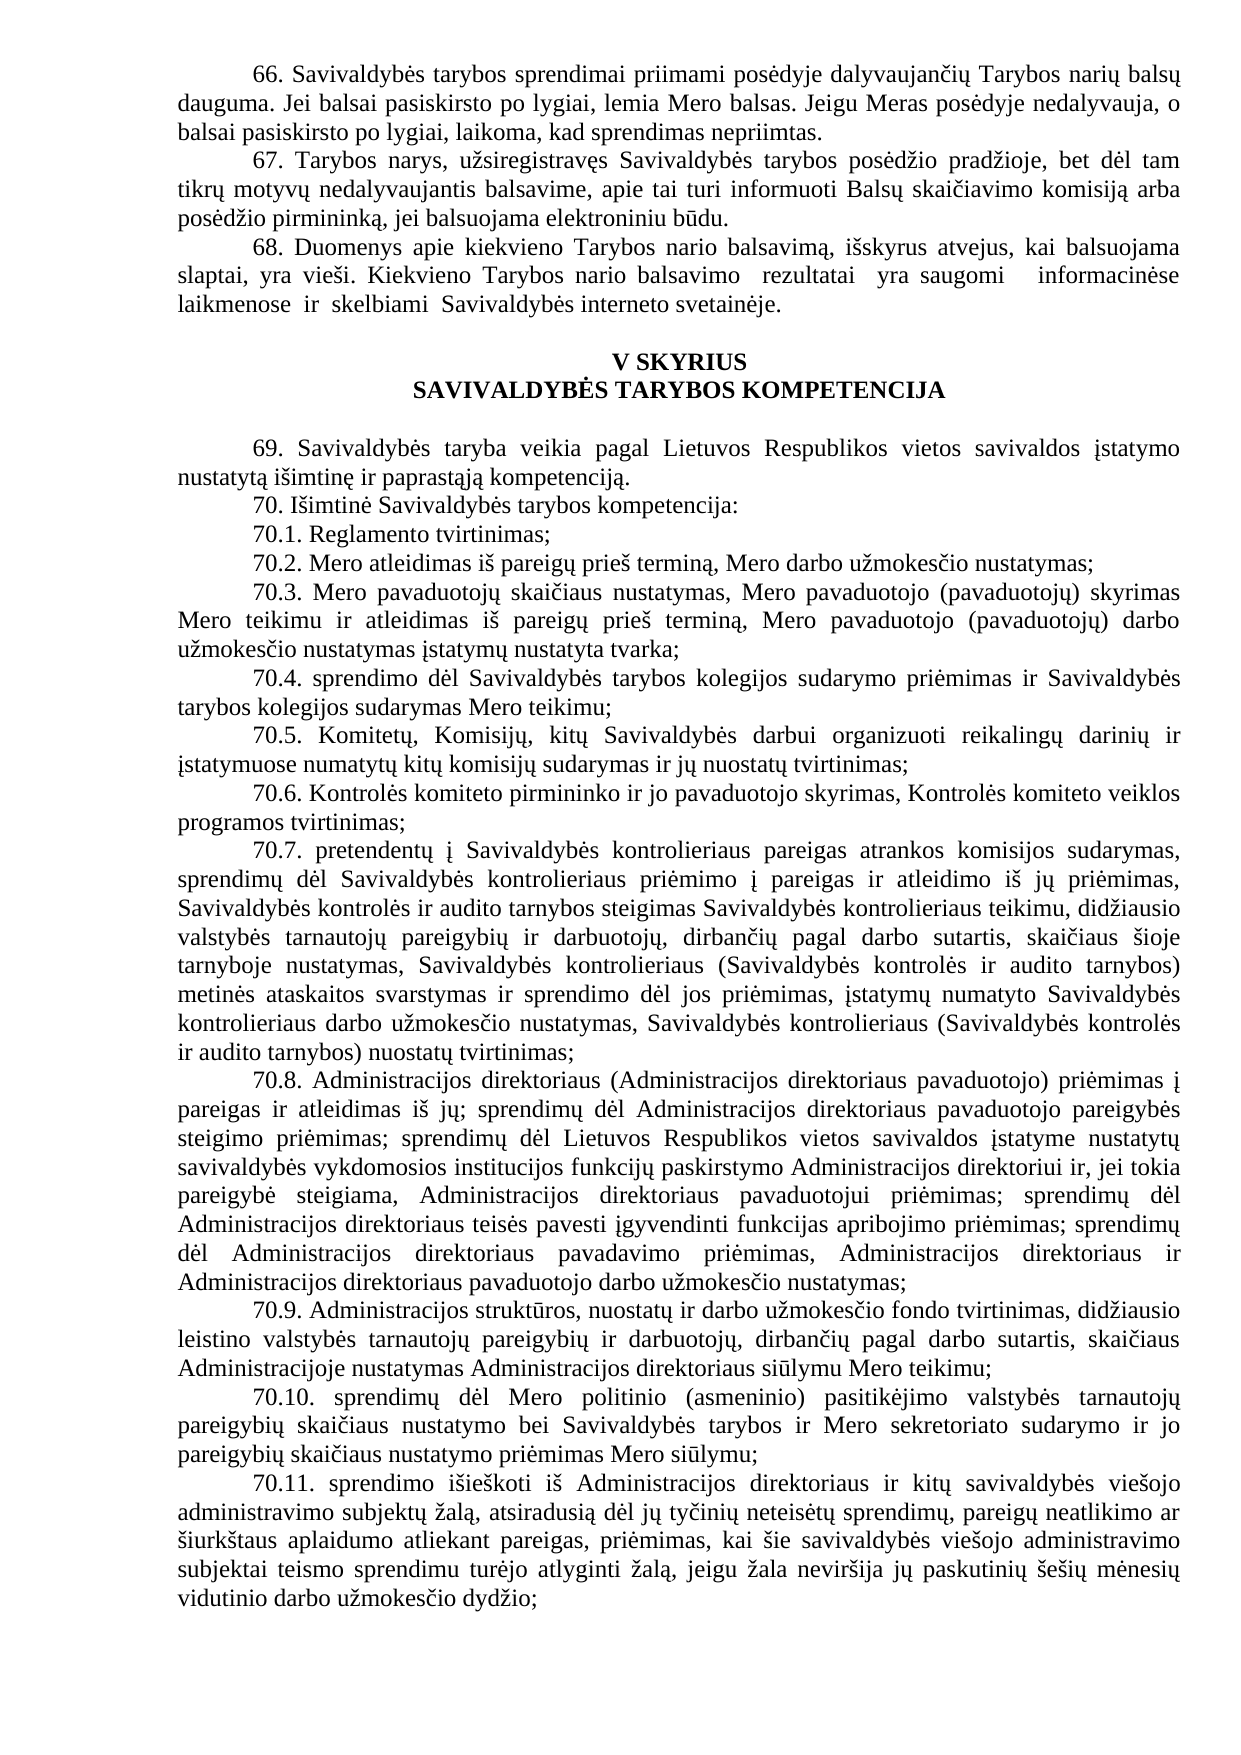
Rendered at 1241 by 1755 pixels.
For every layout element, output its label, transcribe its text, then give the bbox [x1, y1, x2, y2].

text 67. Tarybos narys, užsiregistravęs Savivaldybės tarybos posėdžio pradžioje, bet dėl tam tikrų motyvų nedalyvaujantis balsavime, apie tai turi informuoti Balsų skaičiavimo komisiją arba posėdžio pirmininką, jei balsuojama elektroniniu būdu. [177, 145, 1181, 232]
text 70.8. Administracijos direktoriaus (Administracijos direktoriaus pavaduotojo) priėmimas į pareigas ir atleidimas iš jų; sprendimų dėl Administracijos direktoriaus pavaduotojo pareigybės steigimo priėmimas; sprendimų dėl Lietuvos Respublikos vietos savivaldos įstatyme nustatytų savivaldybės vykdomosios institucijos funkcijų paskirstymo Administracijos direktoriui ir, jei tokia pareigybė steigiama, Administracijos direktoriaus pavaduotojui priėmimas; sprendimų dėl Administracijos direktoriaus teisės pavesti įgyvendinti funkcijas apribojimo priėmimas; sprendimų dėl Administracijos direktoriaus pavadavimo priėmimas, Administracijos direktoriaus ir Administracijos direktoriaus pavaduotojo darbo užmokesčio nustatymas; [177, 1065, 1181, 1295]
text 70.5. Komitetų, Komisijų, kitų Savivaldybės darbui organizuoti reikalingų darinių ir įstatymuose numatytų kitų komisijų sudarymas ir jų nuostatų tvirtinimas; [177, 720, 1181, 778]
text 70.4. sprendimo dėl Savivaldybės tarybos kolegijos sudarymo priėmimas ir Savivaldybės tarybos kolegijos sudarymas Mero teikimu; [177, 663, 1181, 720]
text 70.7. pretendentų į Savivaldybės kontrolieriaus pareigas atrankos komisijos sudarymas, sprendimų dėl Savivaldybės kontrolieriaus priėmimo į pareigas ir atleidimo iš jų priėmimas, Savivaldybės kontrolės ir audito tarnybos steigimas Savivaldybės kontrolieriaus teikimu, didžiausio valstybės tarnautojų pareigybių ir darbuotojų, dirbančių pagal darbo sutartis, skaičiaus šioje tarnyboje nustatymas, Savivaldybės kontrolieriaus (Savivaldybės kontrolės ir audito tarnybos) metinės ataskaitos svarstymas ir sprendimo dėl jos priėmimas, įstatymų numatyto Savivaldybės kontrolieriaus darbo užmokesčio nustatymas, Savivaldybės kontrolieriaus (Savivaldybės kontrolės ir audito tarnybos) nuostatų tvirtinimas; [177, 835, 1181, 1065]
text V SKYRIUS [177, 347, 1181, 375]
text SAVIVALDYBĖS TARYBOS KOMPETENCIJA [177, 375, 1181, 404]
text 70.11. sprendimo išieškoti iš Administracijos direktoriaus ir kitų savivaldybės viešojo administravimo subjektų žalą, atsiradusią dėl jų tyčinių neteisėtų sprendimų, pareigų neatlikimo ar šiurkštaus aplaidumo atliekant pareigas, priėmimas, kai šie savivaldybės viešojo administravimo subjektai teismo sprendimu turėjo atlyginti žalą, jeigu žala neviršija jų paskutinių šešių mėnesių vidutinio darbo užmokesčio dydžio; [177, 1468, 1181, 1612]
text 66. Savivaldybės tarybos sprendimai priimami posėdyje dalyvaujančių Tarybos narių balsų dauguma. Jei balsai pasiskirsto po lygiai, lemia Mero balsas. Jeigu Meras posėdyje nedalyvauja, o balsai pasiskirsto po lygiai, laikoma, kad sprendimas nepriimtas. [177, 59, 1181, 145]
text 68. Duomenys apie kiekvieno Tarybos nario balsavimą, išskyrus atvejus, kai balsuojama slaptai, yra vieši. Kiekvieno Tarybos nario balsavimo rezultatai yra saugomi informacinėse laikmenose ir skelbiami Savivaldybės interneto svetainėje. [177, 232, 1181, 318]
text 70.3. Mero pavaduotojų skaičiaus nustatymas, Mero pavaduotojo (pavaduotojų) skyrimas Mero teikimu ir atleidimas iš pareigų prieš terminą, Mero pavaduotojo (pavaduotojų) darbo užmokesčio nustatymas įstatymų nustatyta tvarka; [177, 577, 1181, 663]
text 70.6. Kontrolės komiteto pirmininko ir jo pavaduotojo skyrimas, Kontrolės komiteto veiklos programos tvirtinimas; [177, 778, 1181, 835]
text 70.1. Reglamento tvirtinimas; [177, 519, 1181, 548]
text 70.10. sprendimų dėl Mero politinio (asmeninio) pasitikėjimo valstybės tarnautojų pareigybių skaičiaus nustatymo bei Savivaldybės tarybos ir Mero sekretoriato sudarymo ir jo pareigybių skaičiaus nustatymo priėmimas Mero siūlymu; [177, 1382, 1181, 1468]
text 69. Savivaldybės taryba veikia pagal Lietuvos Respublikos vietos savivaldos įstatymo nustatytą išimtinę ir paprastąją kompetenciją. [177, 433, 1181, 490]
text 70.9. Administracijos struktūros, nuostatų ir darbo užmokesčio fondo tvirtinimas, didžiausio leistino valstybės tarnautojų pareigybių ir darbuotojų, dirbančių pagal darbo sutartis, skaičiaus Administracijoje nustatymas Administracijos direktoriaus siūlymu Mero teikimu; [177, 1295, 1181, 1382]
text 70. Išimtinė Savivaldybės tarybos kompetencija: [177, 490, 1181, 519]
text 70.2. Mero atleidimas iš pareigų prieš terminą, Mero darbo užmokesčio nustatymas; [177, 548, 1181, 577]
